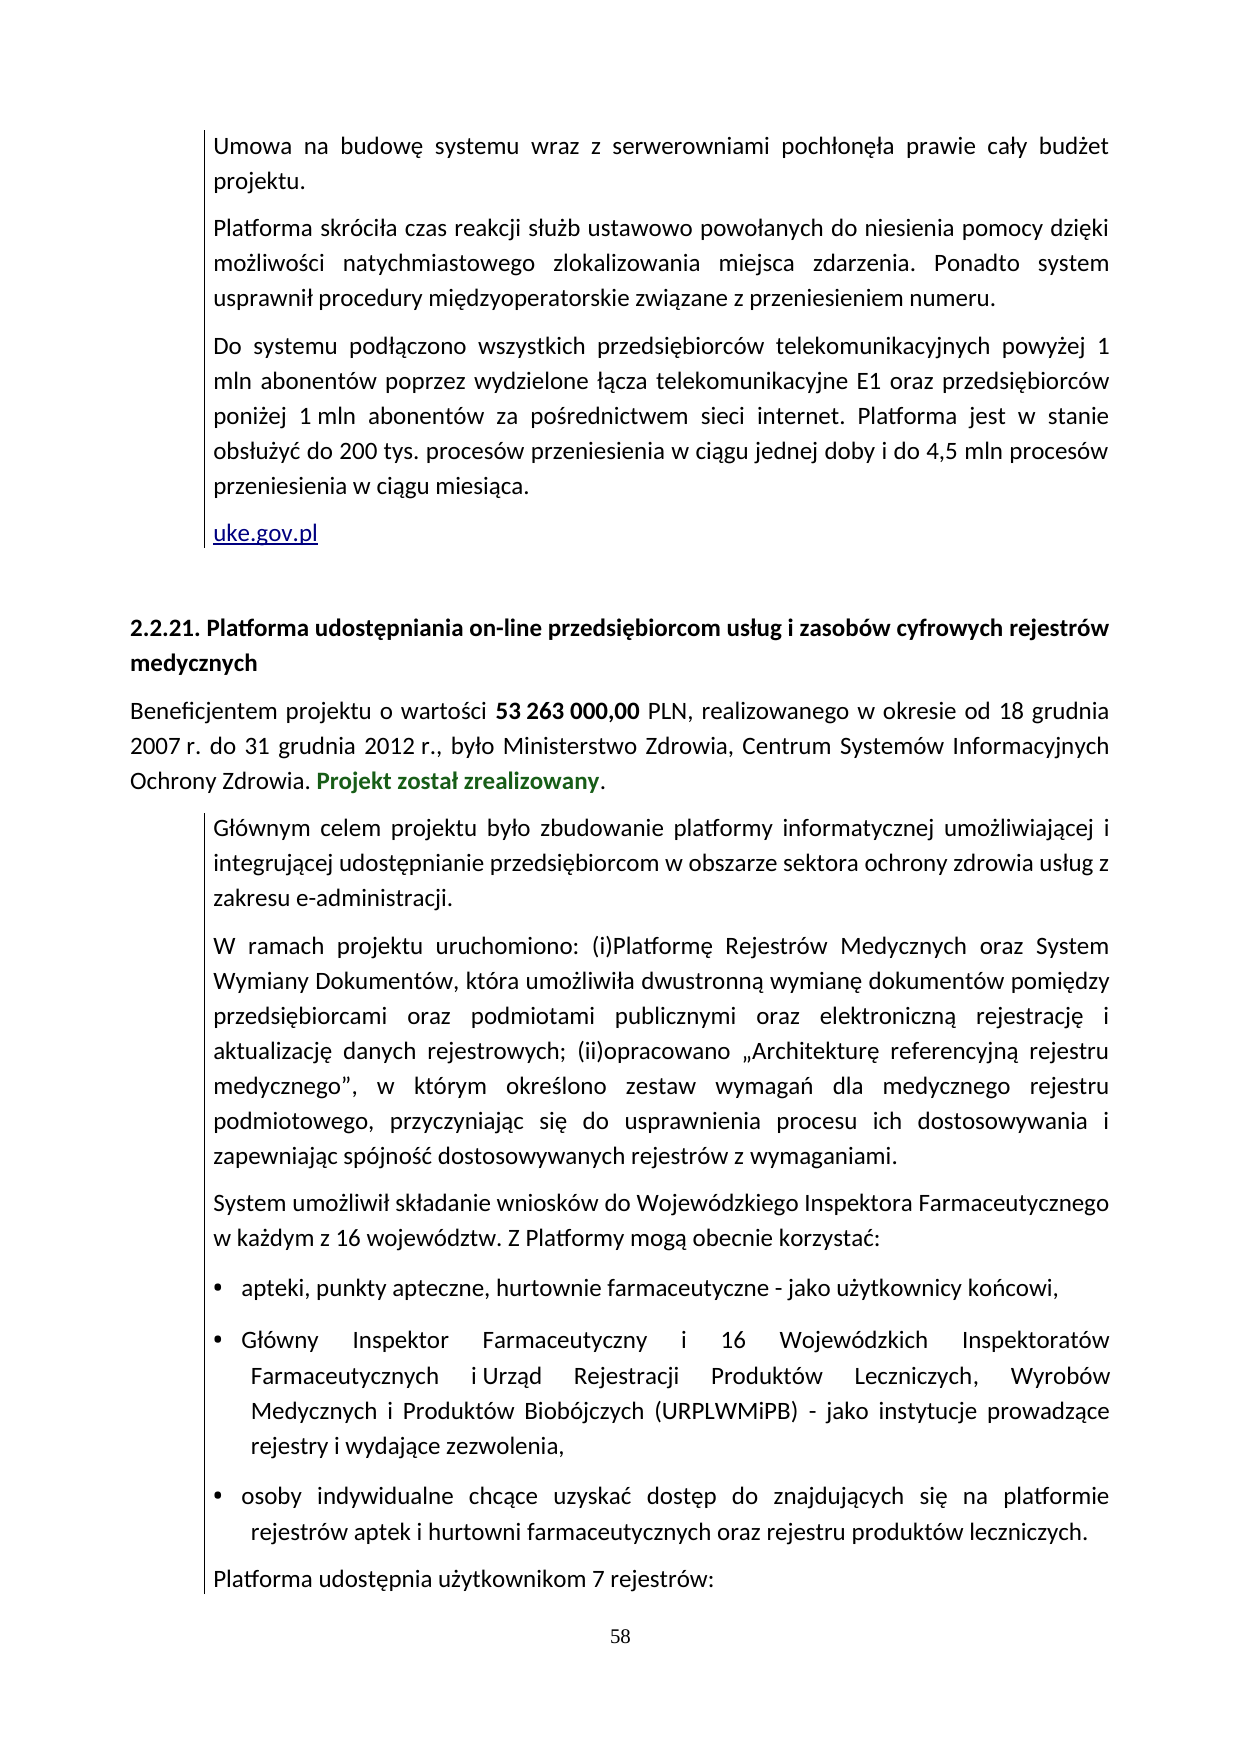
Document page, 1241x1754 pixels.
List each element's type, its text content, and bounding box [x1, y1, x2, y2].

text System umożliwił składanie wniosków do Wojewódzkiego Inspektora Farmaceutycznego w każdym z 16 województw. Z Platformy mogą obecnie korzystać: [205, 1187, 1110, 1253]
list apteki, punkty apteczne, hurtownie farmaceutyczne - jako użytkownicy końcowi, [205, 1270, 1110, 1304]
text Do systemu podłączono wszystkich przedsiębiorców telekomunikacyjnych powyżej 1 mln abonentów poprzez wydzielone łącza telekomunikacyjne E1 oraz przedsiębiorców poniżej 1 mln abonentów za pośrednictwem sieci internet. Platforma jest w stanie obsłużyć do 200 tys. procesów przeniesienia w ciągu jednej doby i do 4,5 mln procesów przeniesienia w ciągu miesiąca. [205, 330, 1110, 500]
text Beneficjentem projektu o wartości 53 263 000,00 PLN, realizowanego w okresie od 18 grudnia 2007 r. do 31 grudnia 2012 r., było Ministerstwo Zdrowia, Centrum Systemów Informacyjnych Ochrony Zdrowia. Projekt został zrealizowany. [130, 695, 1110, 795]
list Główny Inspektor Farmaceutyczny i 16 Wojewódzkich Inspektoratów Farmaceutycznych i Urząd Rejestracji Produktów Leczniczych, Wyrobów Medycznych i Produktów Biobójczych (URPLWMiPB) - jako instytucje prowadzące rejestry i wydające zezwolenia, [205, 1322, 1110, 1461]
list osoby indywidualne chcące uzyskać dostęp do znajdujących się na platformie rejestrów aptek i hurtowni farmaceutycznych oraz rejestru produktów leczniczych. [205, 1478, 1110, 1547]
text W ramach projektu uruchomiono: (i)Platformę Rejestrów Medycznych oraz System Wymiany Dokumentów, która umożliwiła dwustronną wymianę dokumentów pomiędzy przedsiębiorcami oraz podmiotami publicznymi oraz elektroniczną rejestrację i aktualizację danych rejestrowych; (ii)opracowano „Architekturę referencyjną rejestru medycznego”, w którym określono zestaw wymagań dla medycznego rejestru podmiotowego, przyczyniając się do usprawnienia procesu ich dostosowywania i zapewniając spójność dostosowywanych rejestrów z wymaganiami. [205, 930, 1110, 1170]
text Platforma udostępnia użytkownikom 7 rejestrów: [205, 1564, 1110, 1594]
text Umowa na budowę systemu wraz z serwerowniami pochłonęła prawie cały budżet projektu. [205, 130, 1110, 195]
text 2.2.21. Platforma udostępniania on-line przedsiębiorcom usług i zasobów cyfrowych rejestrów medycznych [130, 612, 1110, 678]
text uke.gov.pl [205, 517, 1110, 548]
text Głównym celem projektu było zbudowanie platformy informatycznej umożliwiającej i integrującej udostępnianie przedsiębiorcom w obszarze sektora ochrony zdrowia usług z zakresu e-administracji. [204, 812, 1110, 913]
text Platforma skróciła czas reakcji służb ustawowo powołanych do niesienia pomocy dzięki możliwości natychmiastowego zlokalizowania miejsca zdarzenia. Ponadto system usprawnił procedury międzyoperatorskie związane z przeniesieniem numeru. [205, 212, 1110, 313]
